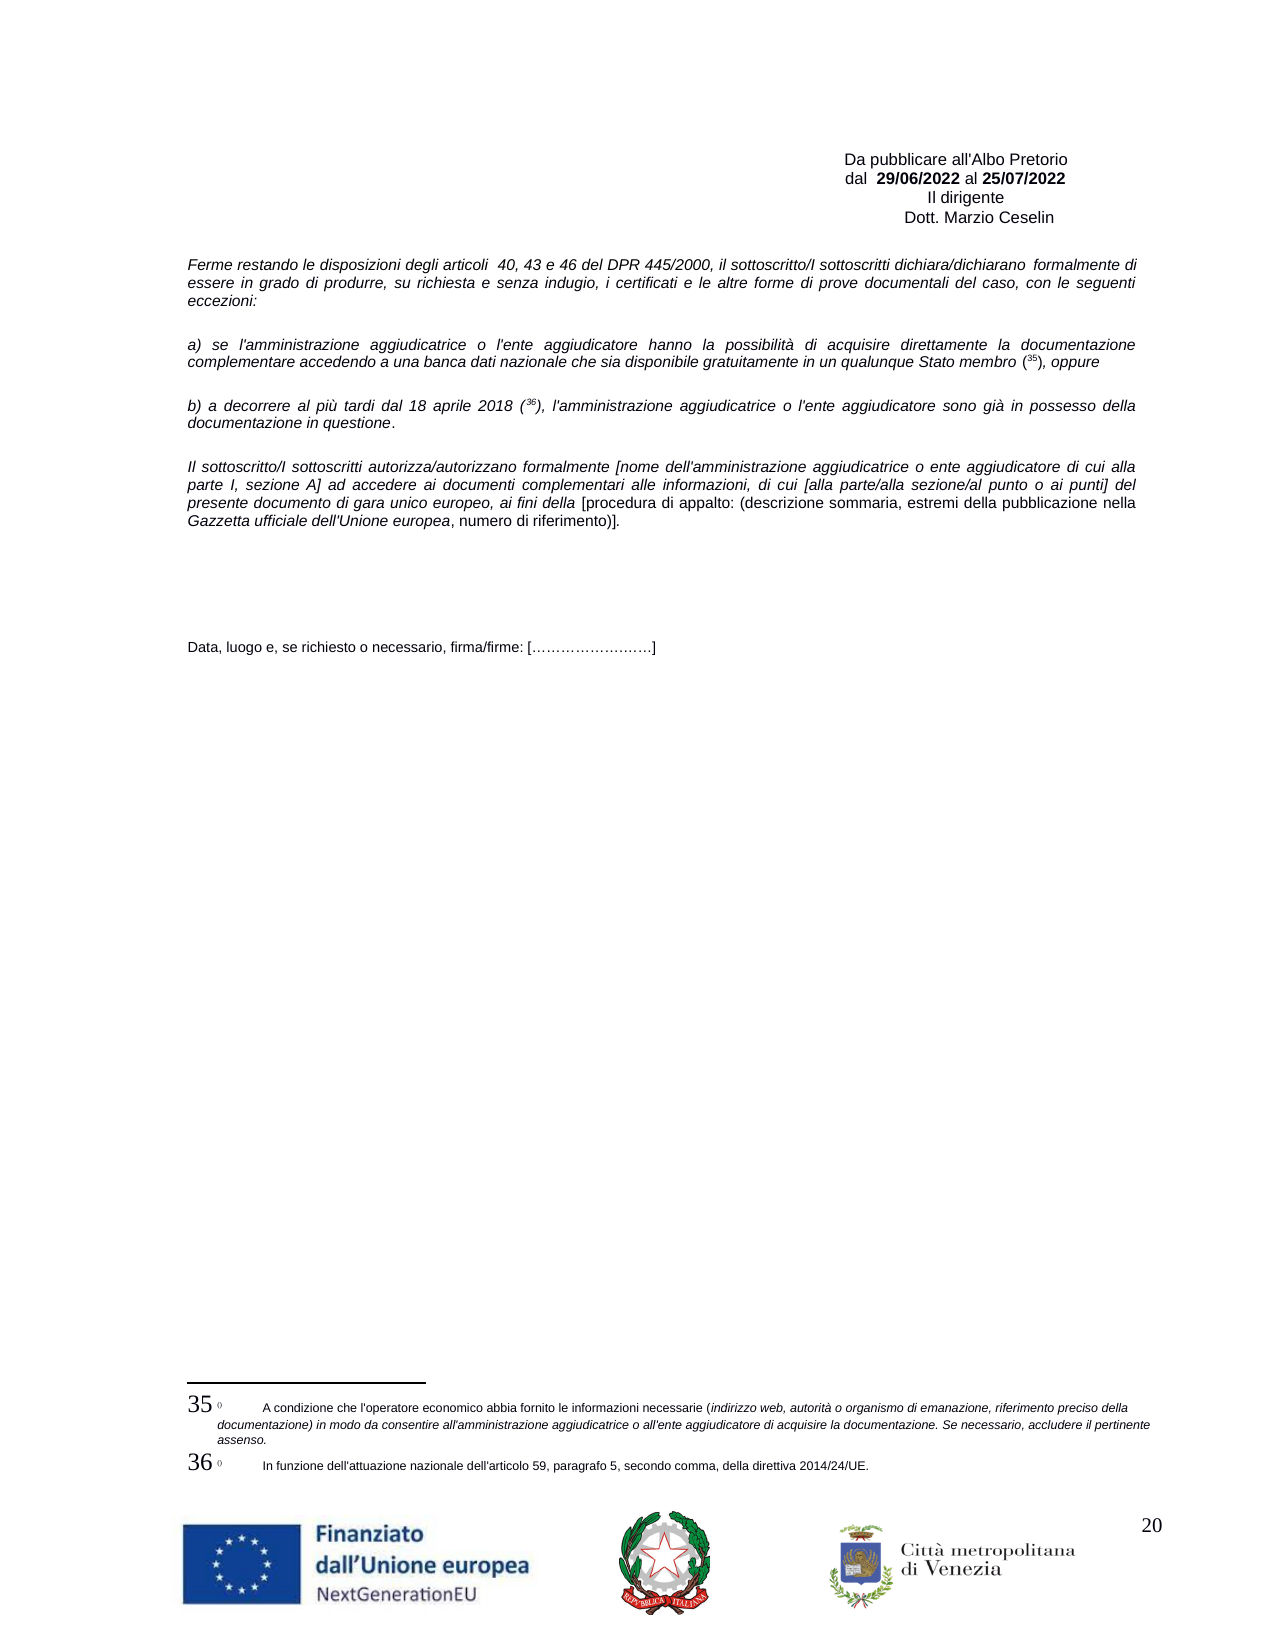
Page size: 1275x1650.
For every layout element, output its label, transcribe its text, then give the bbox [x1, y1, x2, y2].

text () A condizione che l'operatore economico abbia fornito le informazioni necessarie (indirizzo web, autorità o organismo di emanazione, riferimento preciso della documentazione) in modo da consentire all'amministrazione aggiudicatrice o all'ente aggiudicatore di acquisire la documentazione. Se necessario, accludere il pertinente assenso. [187, 1389, 1197, 1447]
text Data, luogo e, se richiesto o necessario, firma/firme: [……………….……] [187, 639, 1137, 656]
text Ferme restando le disposizioni degli articoli 40, 43 e 46 del DPR 445/2000, il sottoscritto/I sottoscritti dichiara/dichiarano formalmente di essere in grado di produrre, su richiesta e senza indugio, i certificati e le altre forme di prove documentali del caso, con le seguenti eccezioni: [187, 256, 1137, 310]
text b) a decorrere al più tardi dal 18 aprile 2018 (), l'amministrazione aggiudicatrice o l'ente aggiudicatore sono già in possesso della documentazione in questione. [187, 396, 1137, 432]
picture [820, 1511, 1082, 1615]
picture [619, 1511, 710, 1615]
text a) se l'amministrazione aggiudicatrice o l'ente aggiudicatore hanno la possibilità di acquisire direttamente la documentazione complementare accedendo a una banca dati nazionale che sia disponibile gratuitamente in un qualunque Stato membro (), oppure [187, 335, 1137, 371]
picture [172, 1515, 539, 1615]
text Il sottoscritto/I sottoscritti autorizza/autorizzano formalmente [nome dell'amministrazione aggiudicatrice o ente aggiudicatore di cui alla parte I, sezione A] ad accedere ai documenti complementari alle informazioni, di cui [alla parte/alla sezione/al punto o ai punti] del presente documento di gara unico europeo, ai fini della [procedura di appalto: (descrizione sommaria, estremi della pubblicazione nella Gazzetta ufficiale dell'Unione europea, numero di riferimento)]. [187, 457, 1137, 529]
text () In funzione dell'attuazione nazionale dell'articolo 59, paragrafo 5, secondo comma, della direttiva 2014/24/UE. [187, 1447, 1197, 1476]
